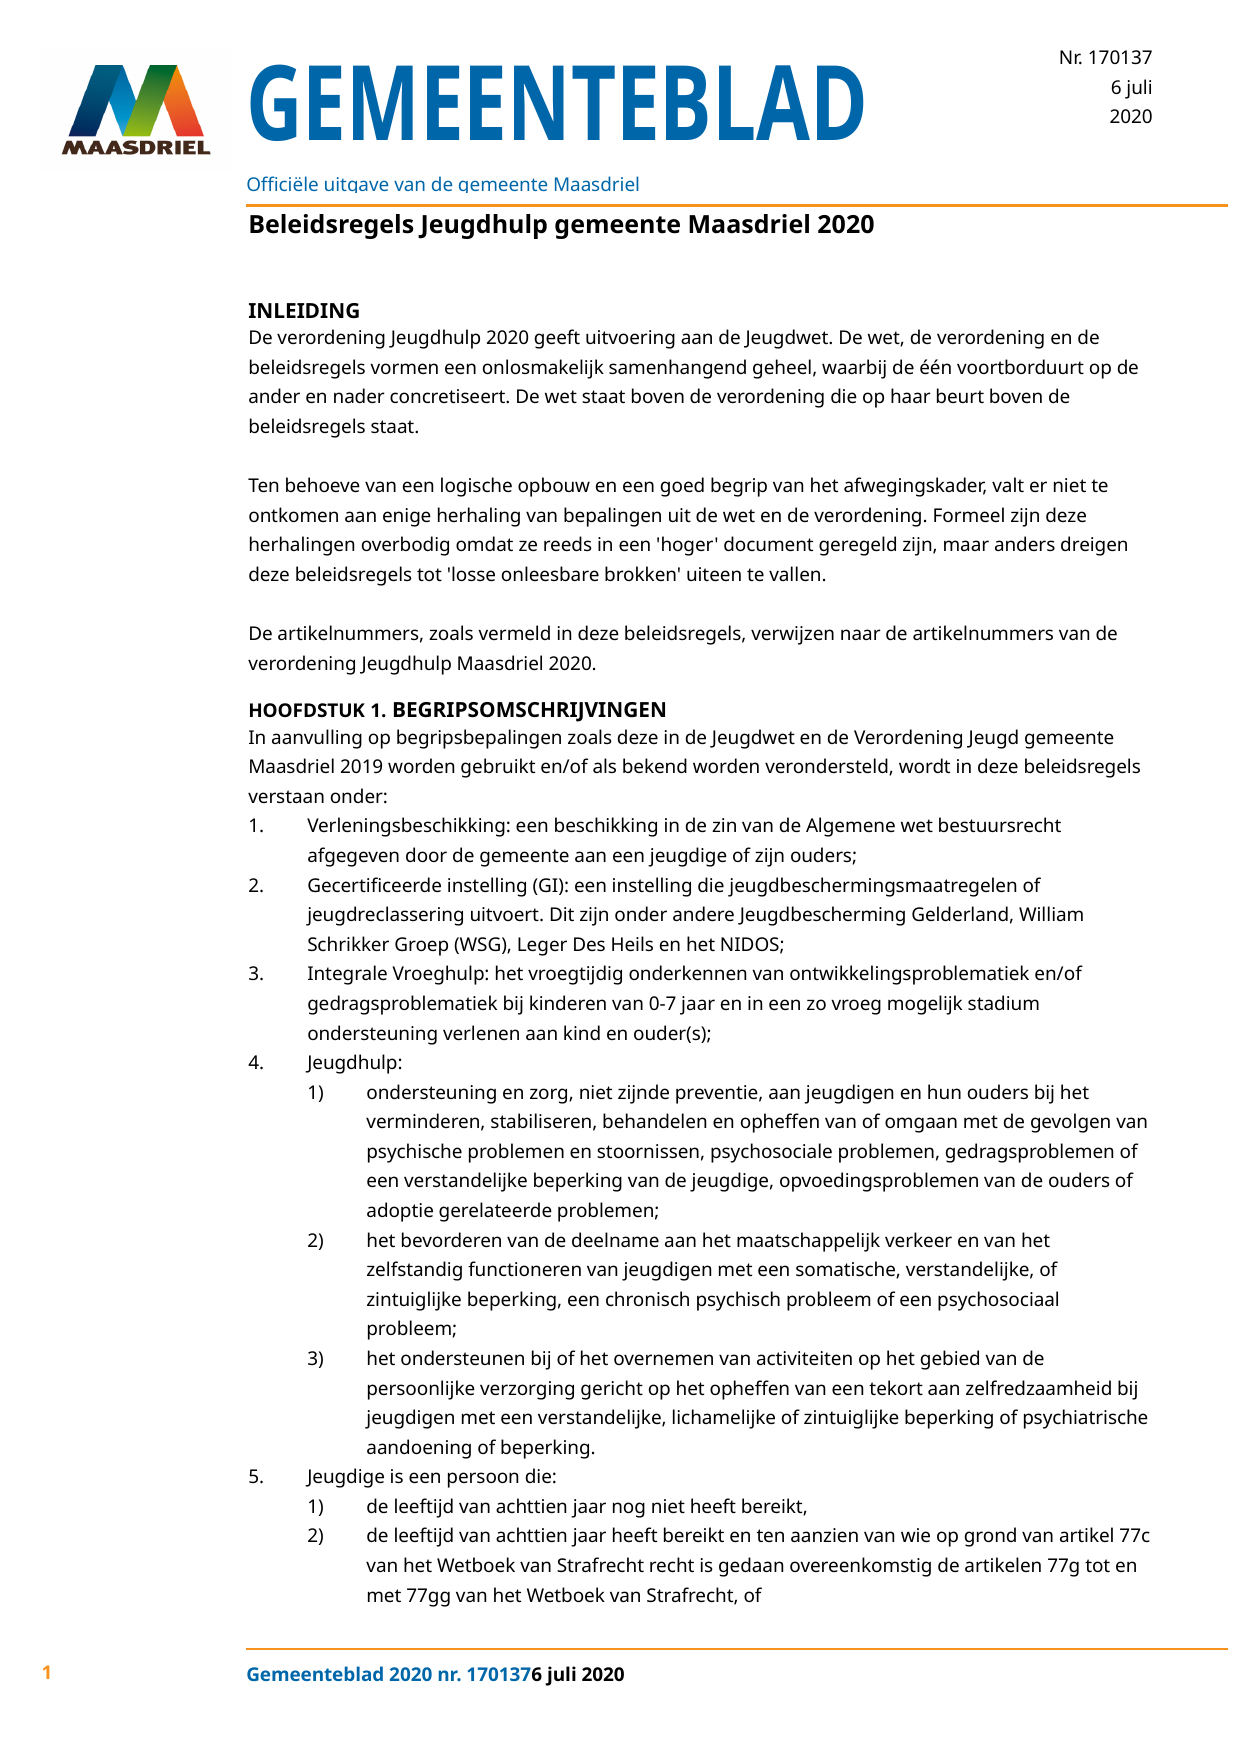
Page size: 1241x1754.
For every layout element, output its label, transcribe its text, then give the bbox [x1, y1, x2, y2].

list Jeugdhulp: [248, 1049, 1152, 1075]
list de leeftijd van achttien jaar nog niet heeft bereikt, [307, 1493, 1152, 1519]
text Beleidsregels Jeugdhulp gemeente Maasdriel 2020 [248, 207, 1152, 241]
list Integrale Vroeghulp: het vroegtijdig onderkennen van ontwikkelingsproblematiek en/of gedragsproblematiek bij kinderen van 0-7 jaar en in een zo vroeg mogelijk stadium ondersteuning verlenen aan kind en ouder(s); [248, 961, 1152, 1046]
list de leeftijd van achttien jaar heeft bereikt en ten aanzien van wie op grond van artikel 77c van het Wetboek van Strafrecht recht is gedaan overeenkomstig de artikelen 77g tot en met 77gg van het Wetboek van Strafrecht, of [307, 1523, 1152, 1608]
text Ten behoeve van een logische opbouw en een goed begrip van het afwegingskader, valt er niet te ontkomen aan enige herhaling van bepalingen uit de wet en de verordening. Formeel zijn deze herhalingen overbodig omdat ze reeds in een 'hoger' document geregeld zijn, maar anders dreigen deze beleidsregels tot 'losse onleesbare brokken' uiteen te vallen. [248, 472, 1152, 587]
list Gecertificeerde instelling (GI): een instelling die jeugdbeschermingsmaatregelen of jeugdreclassering uitvoert. Dit zijn onder andere Jeugdbescherming Gelderland, William Schrikker Groep (WSG), Leger Des Heils en het NIDOS; [248, 872, 1152, 957]
list het bevorderen van de deelname aan het maatschappelijk verkeer en van het zelfstandig functioneren van jeugdigen met een somatische, verstandelijke, of zintuiglijke beperking, een chronisch psychisch probleem of een psychosociaal probleem; [307, 1227, 1152, 1341]
picture [41, 47, 231, 172]
list Jeugdige is een persoon die: [248, 1463, 1152, 1489]
text De artikelnummers, zoals vermeld in deze beleidsregels, verwijzen naar de artikelnummers van de verordening Jeugdhulp Maasdriel 2020. [248, 620, 1152, 676]
text De verordening Jeugdhulp 2020 geeft uitvoering aan de Jeugdwet. De wet, de verordening en de beleidsregels vormen een onlosmakelijk samenhangend geheel, waarbij de één voortborduurt op de ander en nader concretiseert. De wet staat boven de verordening die op haar beurt boven de beleidsregels staat. [248, 324, 1152, 439]
text In aanvulling op begripsbepalingen zoals deze in de Jeugdwet en de Verordening Jeugd gemeente Maasdriel 2019 worden gebruikt en/of als bekend worden verondersteld, wordt in deze beleidsregels verstaan onder: [248, 724, 1152, 809]
list het ondersteunen bij of het overnemen van activiteiten op het gebied van de persoonlijke verzorging gericht op het opheffen van een tekort aan zelfredzaamheid bij jeugdigen met een verstandelijke, lichamelijke of zintuiglijke beperking of psychiatrische aandoening of beperking. [307, 1345, 1152, 1460]
text INLEIDING [248, 296, 1152, 324]
text HOOFDSTUK 1. BEGRIPSOMSCHRIJVINGEN [248, 696, 1152, 724]
list ondersteuning en zorg, niet zijnde preventie, aan jeugdigen en hun ouders bij het verminderen, stabiliseren, behandelen en opheffen van of omgaan met de gevolgen van psychische problemen en stoornissen, psychosociale problemen, gedragsproblemen of een verstandelijke beperking van de jeugdige, opvoedingsproblemen van de ouders of adoptie gerelateerde problemen; [307, 1079, 1152, 1223]
list Verleningsbeschikking: een beschikking in de zin van de Algemene wet bestuursrecht afgegeven door de gemeente aan een jeugdige of zijn ouders; [248, 813, 1152, 868]
